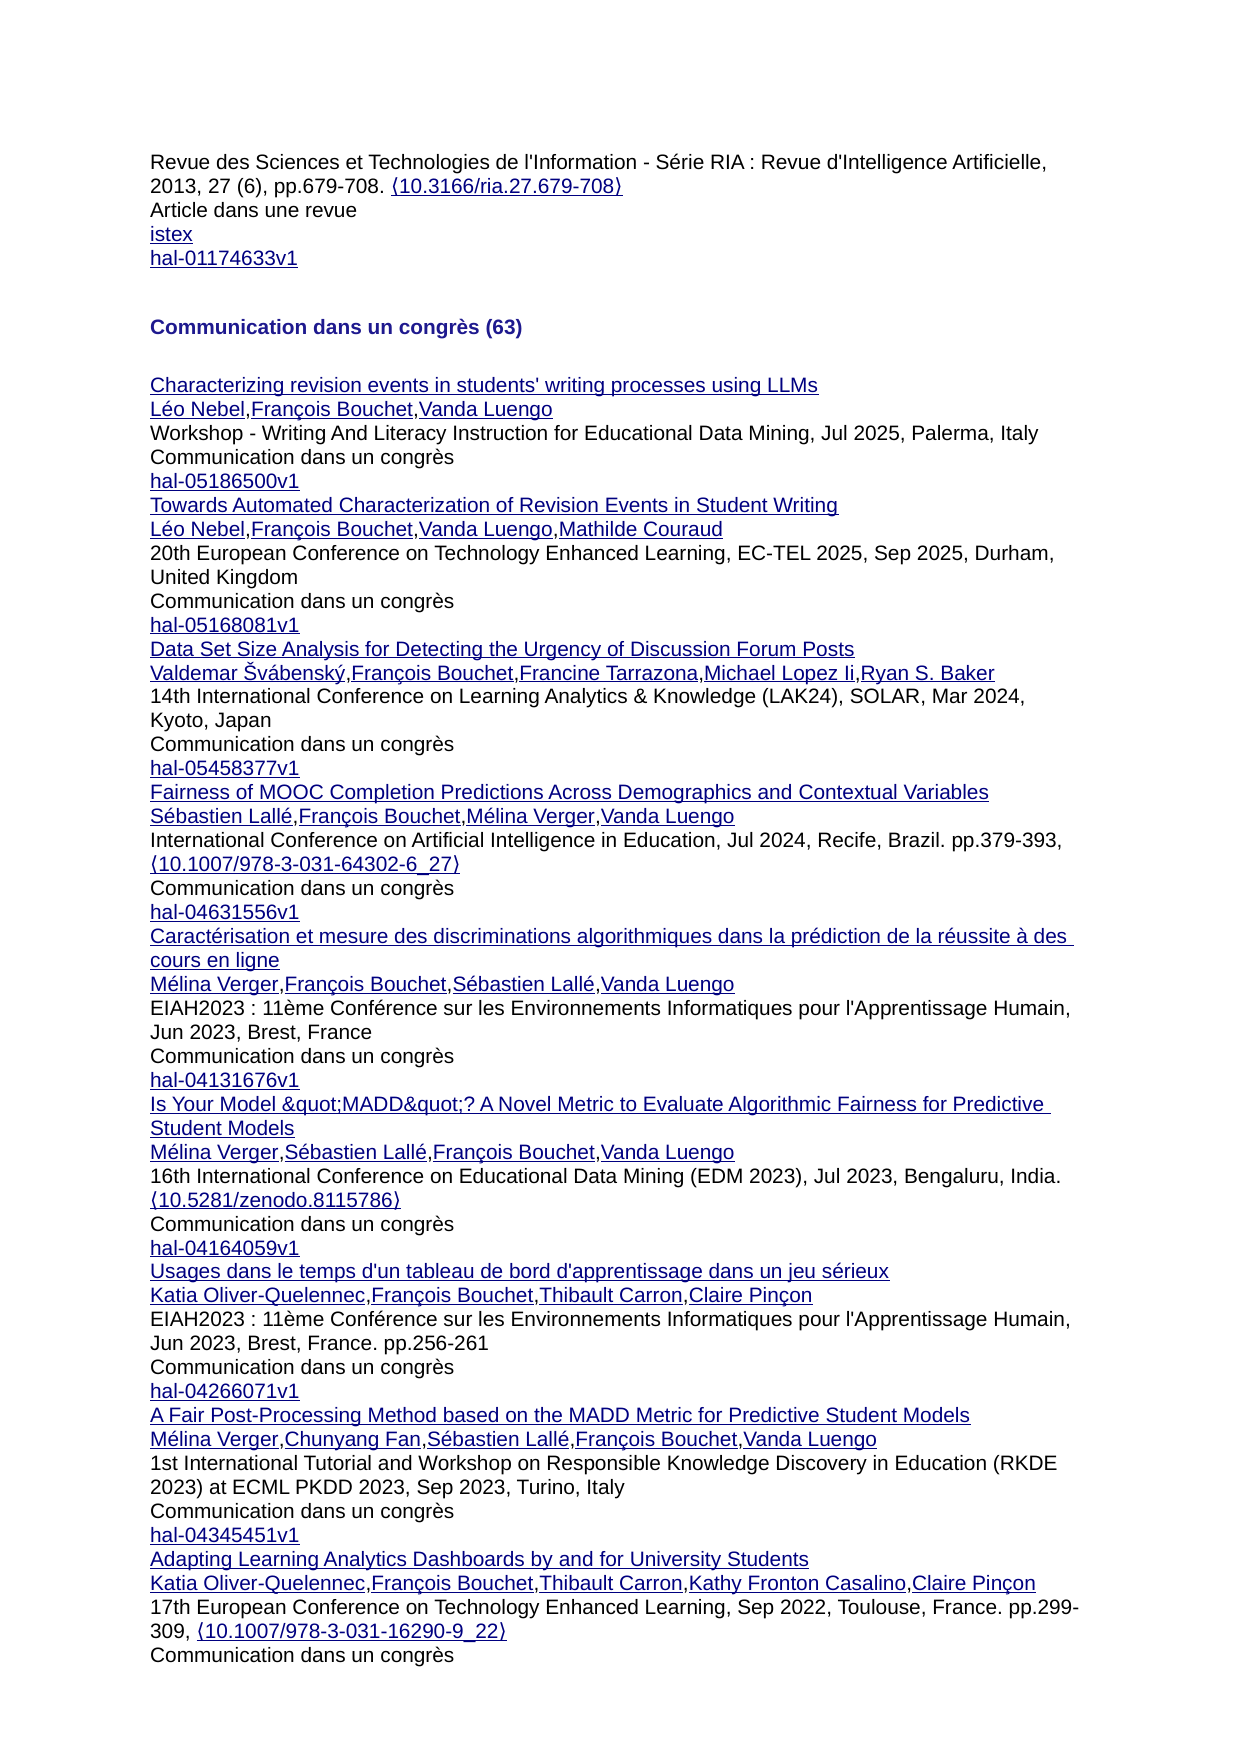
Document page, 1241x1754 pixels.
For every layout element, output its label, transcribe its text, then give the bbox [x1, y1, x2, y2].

table_cell Revue des Sciences et Technologies de l'Information - Série RIA : Revue d'Intelligence Artificielle, 2013, 27 (6), pp.679-708. ⟨10.3166/ria.27.679-708⟩ Article dans une revue istex hal-01174633v1 [150, 150, 1090, 270]
table_cell Usages dans le temps d'un tableau de bord d'apprentissage dans un jeu sérieux Katia Oliver-Quelennec,François Bouchet,Thibault Carron,Claire Pinçon EIAH2023 : 11ème Conférence sur les Environnements Informatiques pour l'Apprentissage Humain, Jun 2023, Brest, France. pp.256-261 Communication dans un congrès hal-04266071v1 [150, 1259, 1090, 1403]
table_cell A Fair Post-Processing Method based on the MADD Metric for Predictive Student Models Mélina Verger,Chunyang Fan,Sébastien Lallé,François Bouchet,Vanda Luengo 1st International Tutorial and Workshop on Responsible Knowledge Discovery in Education (RKDE 2023) at ECML PKDD 2023, Sep 2023, Turino, Italy Communication dans un congrès hal-04345451v1 [150, 1403, 1090, 1547]
table_cell Is Your Model &quot;MADD&quot;? A Novel Metric to Evaluate Algorithmic Fairness for Predictive Student Models Mélina Verger,Sébastien Lallé,François Bouchet,Vanda Luengo 16th International Conference on Educational Data Mining (EDM 2023), Jul 2023, Bengaluru, India. ⟨10.5281/zenodo.8115786⟩ Communication dans un congrès hal-04164059v1 [150, 1092, 1090, 1259]
table_cell Data Set Size Analysis for Detecting the Urgency of Discussion Forum Posts Valdemar Švábenský,François Bouchet,Francine Tarrazona,Michael Lopez Ii,Ryan S. Baker 14th International Conference on Learning Analytics & Knowledge (LAK24), SOLAR, Mar 2024, Kyoto, Japan Communication dans un congrès hal-05458377v1 [150, 636, 1090, 780]
table_header Characterizing revision events in students' writing processes using LLMs Léo Nebel,François Bouchet,Vanda Luengo Workshop - Writing And Literacy Instruction for Educational Data Mining, Jul 2025, Palerma, Italy Communication dans un congrès hal-05186500v1 [150, 373, 1090, 493]
table_cell Adapting Learning Analytics Dashboards by and for University Students Katia Oliver-Quelennec,François Bouchet,Thibault Carron,Kathy Fronton Casalino,Claire Pinçon 17th European Conference on Technology Enhanced Learning, Sep 2022, Toulouse, France. pp.299-309, ⟨10.1007/978-3-031-16290-9_22⟩ Communication dans un congrès [150, 1547, 1090, 1667]
table_cell Towards Automated Characterization of Revision Events in Student Writing Léo Nebel,François Bouchet,Vanda Luengo,Mathilde Couraud 20th European Conference on Technology Enhanced Learning, EC-TEL 2025, Sep 2025, Durham, United Kingdom Communication dans un congrès hal-05168081v1 [150, 493, 1090, 636]
table_cell Fairness of MOOC Completion Predictions Across Demographics and Contextual Variables Sébastien Lallé,François Bouchet,Mélina Verger,Vanda Luengo International Conference on Artificial Intelligence in Education, Jul 2024, Recife, Brazil. pp.379-393, ⟨10.1007/978-3-031-64302-6_27⟩ Communication dans un congrès hal-04631556v1 [150, 780, 1090, 924]
table_cell Caractérisation et mesure des discriminations algorithmiques dans la prédiction de la réussite à des cours en ligne Mélina Verger,François Bouchet,Sébastien Lallé,Vanda Luengo EIAH2023 : 11ème Conférence sur les Environnements Informatiques pour l'Apprentissage Humain, Jun 2023, Brest, France Communication dans un congrès hal-04131676v1 [150, 924, 1090, 1092]
subtitle Communication dans un congrès (63) [150, 314, 1090, 338]
